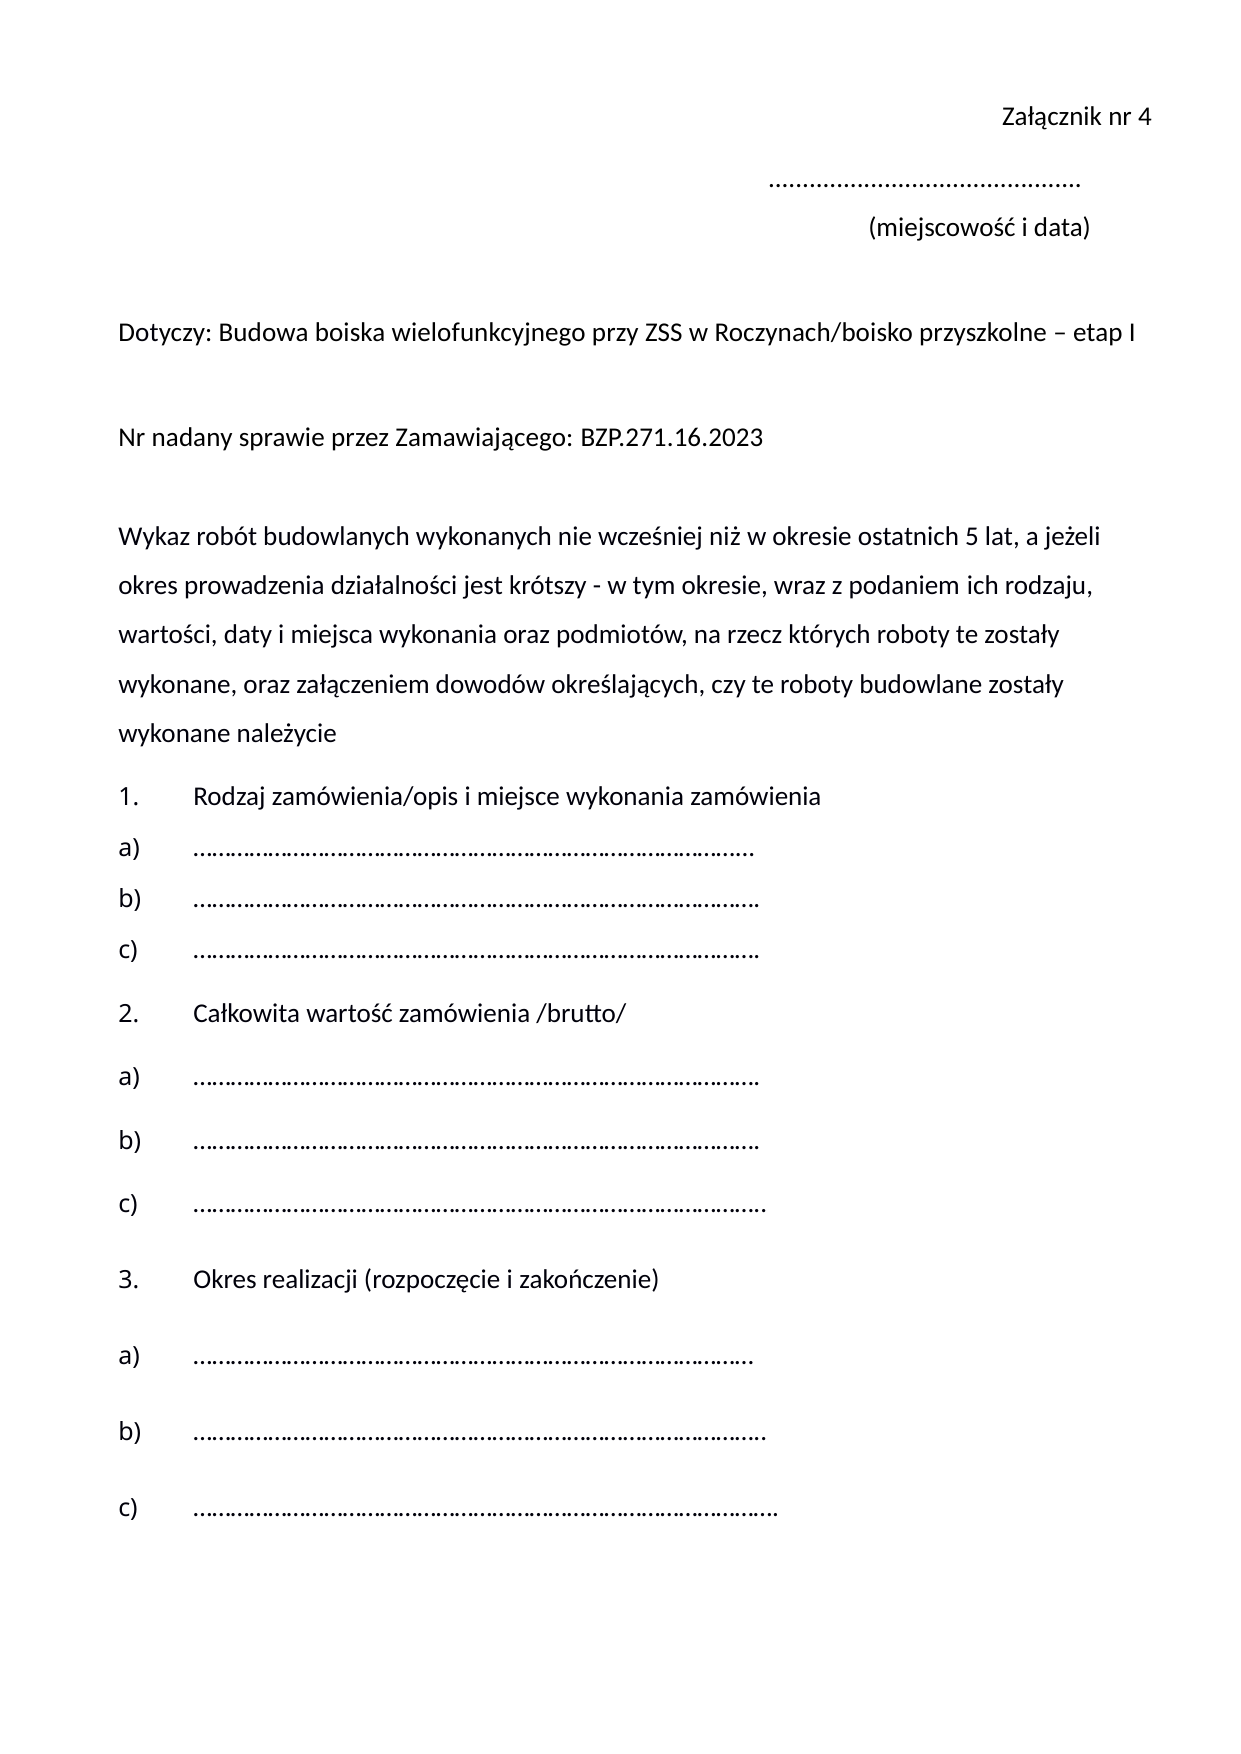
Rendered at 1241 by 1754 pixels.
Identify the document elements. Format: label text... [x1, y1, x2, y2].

text Załącznik nr 4 [118, 99, 1152, 132]
list ……………………………………………………………………………….. [118, 1414, 1151, 1448]
list ………………………………………………………………………………. [118, 1122, 1151, 1156]
list ………………………………………………………………………………. [118, 1059, 1151, 1093]
text Dotyczy: Budowa boiska wielofunkcyjnego przy ZSS w Roczynach/boisko przyszkolne – etap I [118, 315, 1151, 348]
list ……………………………………………………………………………... [118, 830, 1151, 864]
list Rodzaj zamówienia/opis i miejsce wykonania zamówienia [118, 779, 1151, 813]
list ………………………………………………………………………………. [118, 932, 1151, 966]
text Nr nadany sprawie przez Zamawiającego: BZP.271.16.2023 [118, 420, 1151, 453]
list Całkowita wartość zamówienia /brutto/ [118, 995, 1151, 1029]
list ……………………………………………………………………………… [118, 1338, 1151, 1372]
list …………………………………………………………………………………. [118, 1490, 1151, 1524]
text (miejscowość i data) [148, 210, 1152, 243]
text .............................................. [768, 161, 1152, 194]
list Okres realizacji (rozpoczęcie i zakończenie) [118, 1262, 1151, 1296]
list ………………………………………………………………………………. [118, 881, 1151, 915]
text Wykaz robót budowlanych wykonanych nie wcześniej niż w okresie ostatnich 5 lat, a jeżeli okres prowadzenia działalności jest krótszy - w tym okresie, wraz z podaniem ich rodzaju, wartości, daty i miejsca wykonania oraz podmiotów, na rzecz których roboty te zostały wykonane, oraz załączeniem dowodów określających, czy te roboty budowlane zostały wykonane należycie [118, 519, 1151, 750]
list ……………………………………………………………………………….. [118, 1186, 1151, 1220]
